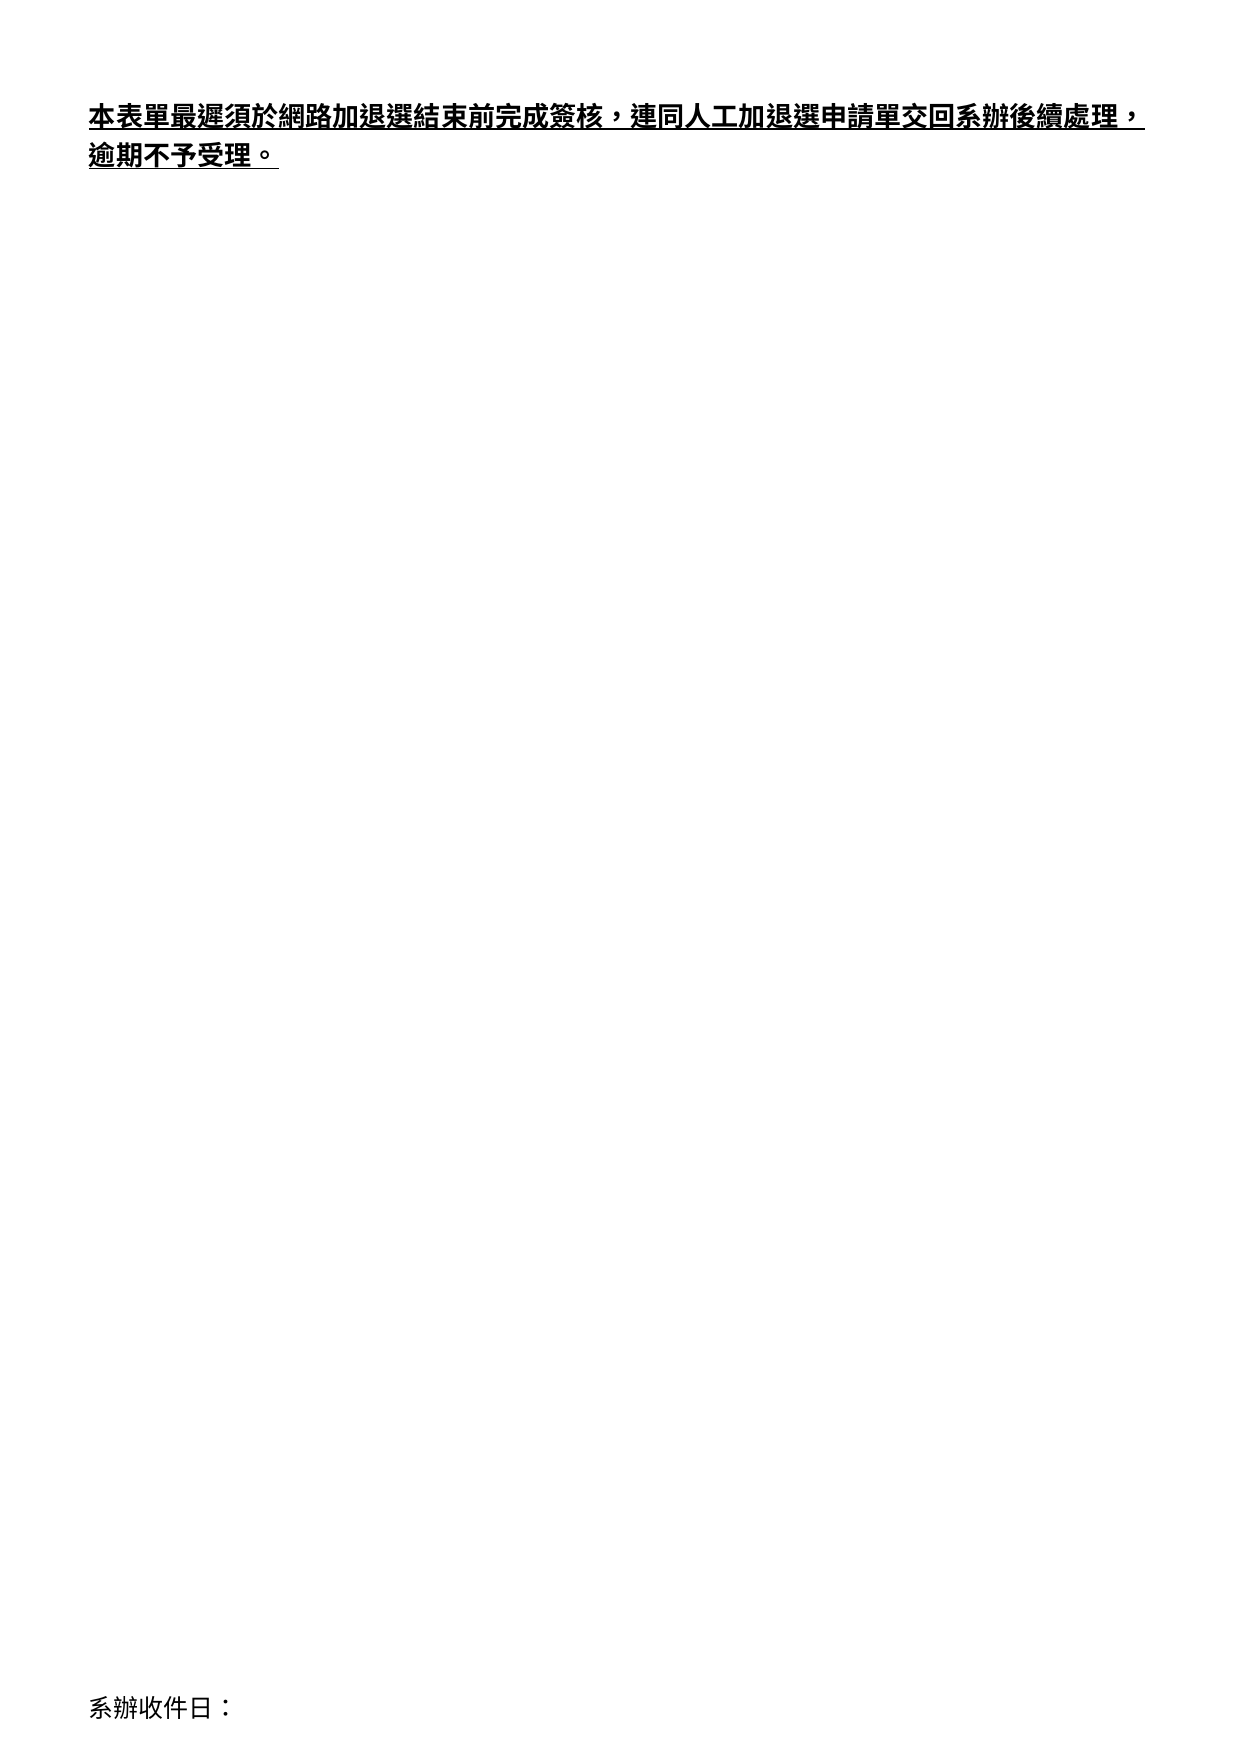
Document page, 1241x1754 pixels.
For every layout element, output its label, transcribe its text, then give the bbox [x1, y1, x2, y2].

text 本表單最遲須於網路加退選結束前完成簽核，連同人工加退選申請單交回系辦後續處理，逾期不予受理。 [89, 95, 1152, 173]
